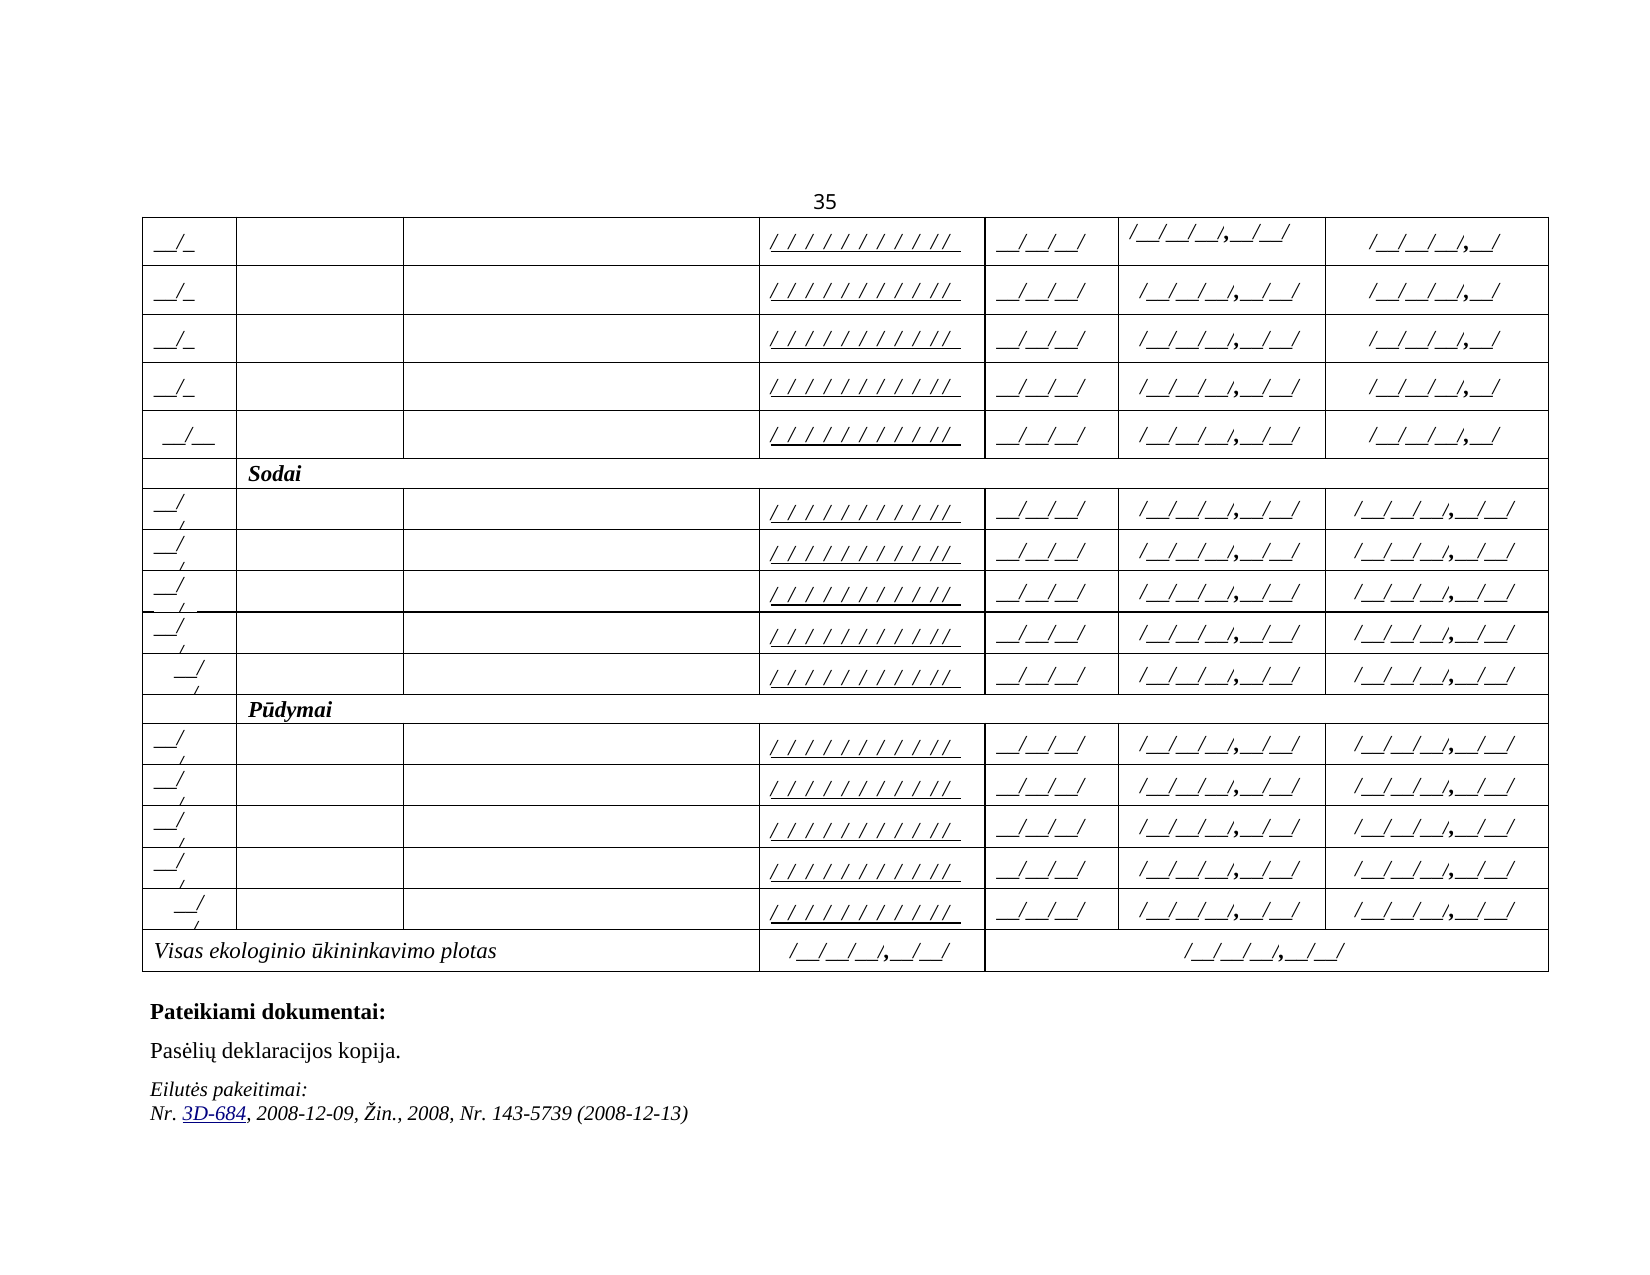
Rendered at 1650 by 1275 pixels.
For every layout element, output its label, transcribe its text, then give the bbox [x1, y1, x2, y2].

table_cell [237, 411, 403, 458]
table_cell /__/__/__/,__/ [1326, 411, 1548, 458]
table_cell /__/__/__/,__/ [1326, 363, 1548, 410]
table_cell /__/__/__/,__/__/ [1119, 363, 1325, 410]
table_cell /__/__/__/,__/__/ [1326, 889, 1548, 929]
table_cell [237, 571, 403, 611]
table_cell [237, 489, 403, 529]
table_cell / / / / / / / / / / / [760, 613, 984, 653]
table_cell / / / / / / / / / / / [760, 218, 984, 265]
table_cell /__/__/__/,__/__/ [1119, 411, 1325, 458]
table_cell / / / / / / / / / / / [760, 889, 984, 929]
table_cell __/__/__/ [986, 724, 1118, 764]
table_cell [143, 695, 236, 722]
table_cell [404, 654, 759, 694]
table_cell [237, 363, 403, 410]
table_cell /__/__/__/,__/__/ [1326, 489, 1548, 529]
table_cell __/__/__/ [986, 218, 1118, 265]
table_cell __/__/_ [143, 765, 236, 805]
table_cell [237, 889, 403, 929]
table_cell [237, 654, 403, 694]
table_cell __/_ [143, 218, 236, 265]
table_cell /__/__/__/,__/__/ [1119, 218, 1325, 265]
table_cell [404, 489, 759, 529]
table_cell [237, 848, 403, 888]
text Pasėlių deklaracijos kopija. [150, 1037, 1500, 1064]
table_cell /__/__/__/,__/__/ [1119, 571, 1325, 611]
table_cell __/__/__/ [986, 530, 1118, 570]
table_cell [404, 724, 759, 764]
table_cell /__/__/__/,__/__/ [1119, 530, 1325, 570]
table_cell [404, 266, 759, 314]
table_cell [404, 806, 759, 847]
table_cell __/__/__/ [986, 411, 1118, 458]
table_cell / / / / / / / / / / / [760, 571, 984, 611]
table_cell [237, 315, 403, 362]
table_cell /__/__/__/,__/__/ [1119, 315, 1325, 362]
table_cell __/__/__/ [986, 266, 1118, 314]
table_cell __/__/__/ [986, 571, 1118, 611]
table_cell [237, 724, 403, 764]
table_cell /__/__/__/,__/__/ [1326, 613, 1548, 653]
table_cell __/__/_ [143, 613, 236, 653]
table_cell / / / / / / / / / / / [760, 848, 984, 888]
table_cell [237, 530, 403, 570]
table_cell / / / / / / / / / / / [760, 363, 984, 410]
table_cell [237, 218, 403, 265]
table_cell /__/__/__/,__/__/ [1119, 848, 1325, 888]
table_cell __/__/_ [143, 848, 236, 888]
table_cell [237, 613, 403, 653]
table_cell __/__ [143, 411, 236, 458]
table_cell /__/__/__/,__/ [1326, 218, 1548, 265]
table_cell / / / / / / / / / / / [760, 765, 984, 805]
text Eilutės pakeitimai: [150, 1077, 1500, 1101]
text Pateikiami dokumentai: [150, 998, 1500, 1024]
table_cell /__/__/__/,__/__/ [1119, 765, 1325, 805]
table_cell /__/__/__/,__/__/ [1119, 489, 1325, 529]
table_cell / / / / / / / / / / / [760, 654, 984, 694]
table_cell __/__/_ [143, 889, 236, 929]
table_cell __/__/__/ [986, 848, 1118, 888]
table_cell /__/__/__/,__/ [1326, 315, 1548, 362]
table_cell /__/__/__/,__/__/ [1119, 806, 1325, 847]
table_cell [404, 363, 759, 410]
table_cell __/__/__/ [986, 889, 1118, 929]
table_cell [404, 530, 759, 570]
table_cell /__/__/__/,__/__/ [1119, 613, 1325, 653]
table_cell /__/__/__/,__/ [1326, 266, 1548, 314]
table_cell __/__/_ [143, 806, 236, 847]
table_cell __/__/__/ [986, 489, 1118, 529]
table_cell /__/__/__/,__/__/ [1326, 765, 1548, 805]
table_cell [237, 765, 403, 805]
table_cell /__/__/__/,__/__/ [1326, 806, 1548, 847]
table_cell [404, 315, 759, 362]
table_cell __/_ [143, 363, 236, 410]
table_cell __/_ [143, 315, 236, 362]
table_cell __/__/_ [143, 654, 236, 694]
table_cell __/__/__/ [986, 363, 1118, 410]
table_cell __/__/_ [143, 724, 236, 764]
table_cell /__/__/__/,__/__/ [1326, 724, 1548, 764]
table_cell [237, 266, 403, 314]
table_cell / / / / / / / / / / / [760, 411, 984, 458]
table_cell / / / / / / / / / / / [760, 530, 984, 570]
table_cell /__/__/__/,__/__/ [1326, 571, 1548, 611]
table_cell __/_ [143, 266, 236, 314]
table_cell /__/__/__/,__/__/ [1119, 654, 1325, 694]
table_cell [404, 848, 759, 888]
table_cell [404, 411, 759, 458]
table_cell /__/__/__/,__/__/ [1119, 889, 1325, 929]
table_cell Visas ekologinio ūkininkavimo plotas [143, 930, 759, 971]
table_cell [404, 218, 759, 265]
table_cell [404, 571, 759, 611]
table_cell __/__/__/ [986, 613, 1118, 653]
text Nr. 3D-684, 2008-12-09, Žin., 2008, Nr. 143-5739 (2008-12-13) [150, 1101, 1500, 1125]
table_cell __/__/__/ [986, 765, 1118, 805]
table_cell [143, 459, 236, 487]
table_cell /__/__/__/,__/__/ [760, 930, 984, 971]
table_cell Pūdymai [237, 695, 1548, 722]
table_cell / / / / / / / / / / / [760, 806, 984, 847]
table_cell __/__/__/ [986, 806, 1118, 847]
table_cell __/__/_ [143, 571, 236, 611]
table_cell /__/__/__/,__/__/ [1119, 724, 1325, 764]
table_cell /__/__/__/,__/__/ [1326, 848, 1548, 888]
table_cell __/__/__/ [986, 654, 1118, 694]
table_cell / / / / / / / / / / / [760, 724, 984, 764]
table_cell /__/__/__/,__/__/ [1326, 654, 1548, 694]
table_cell [404, 765, 759, 805]
table_cell [237, 806, 403, 847]
table_cell /__/__/__/,__/__/ [986, 930, 1548, 971]
table_cell __/__/__/ [986, 315, 1118, 362]
table_cell / / / / / / / / / / / [760, 489, 984, 529]
table_cell /__/__/__/,__/__/ [1119, 266, 1325, 314]
table_cell / / / / / / / / / / / [760, 315, 984, 362]
table_cell / / / / / / / / / / / [760, 266, 984, 314]
table_cell [404, 613, 759, 653]
table_cell /__/__/__/,__/__/ [1326, 530, 1548, 570]
table_cell [404, 889, 759, 929]
table_cell __/__/_ [143, 530, 236, 570]
table_cell __/__/_ [143, 489, 236, 529]
table_cell Sodai [237, 459, 1548, 487]
